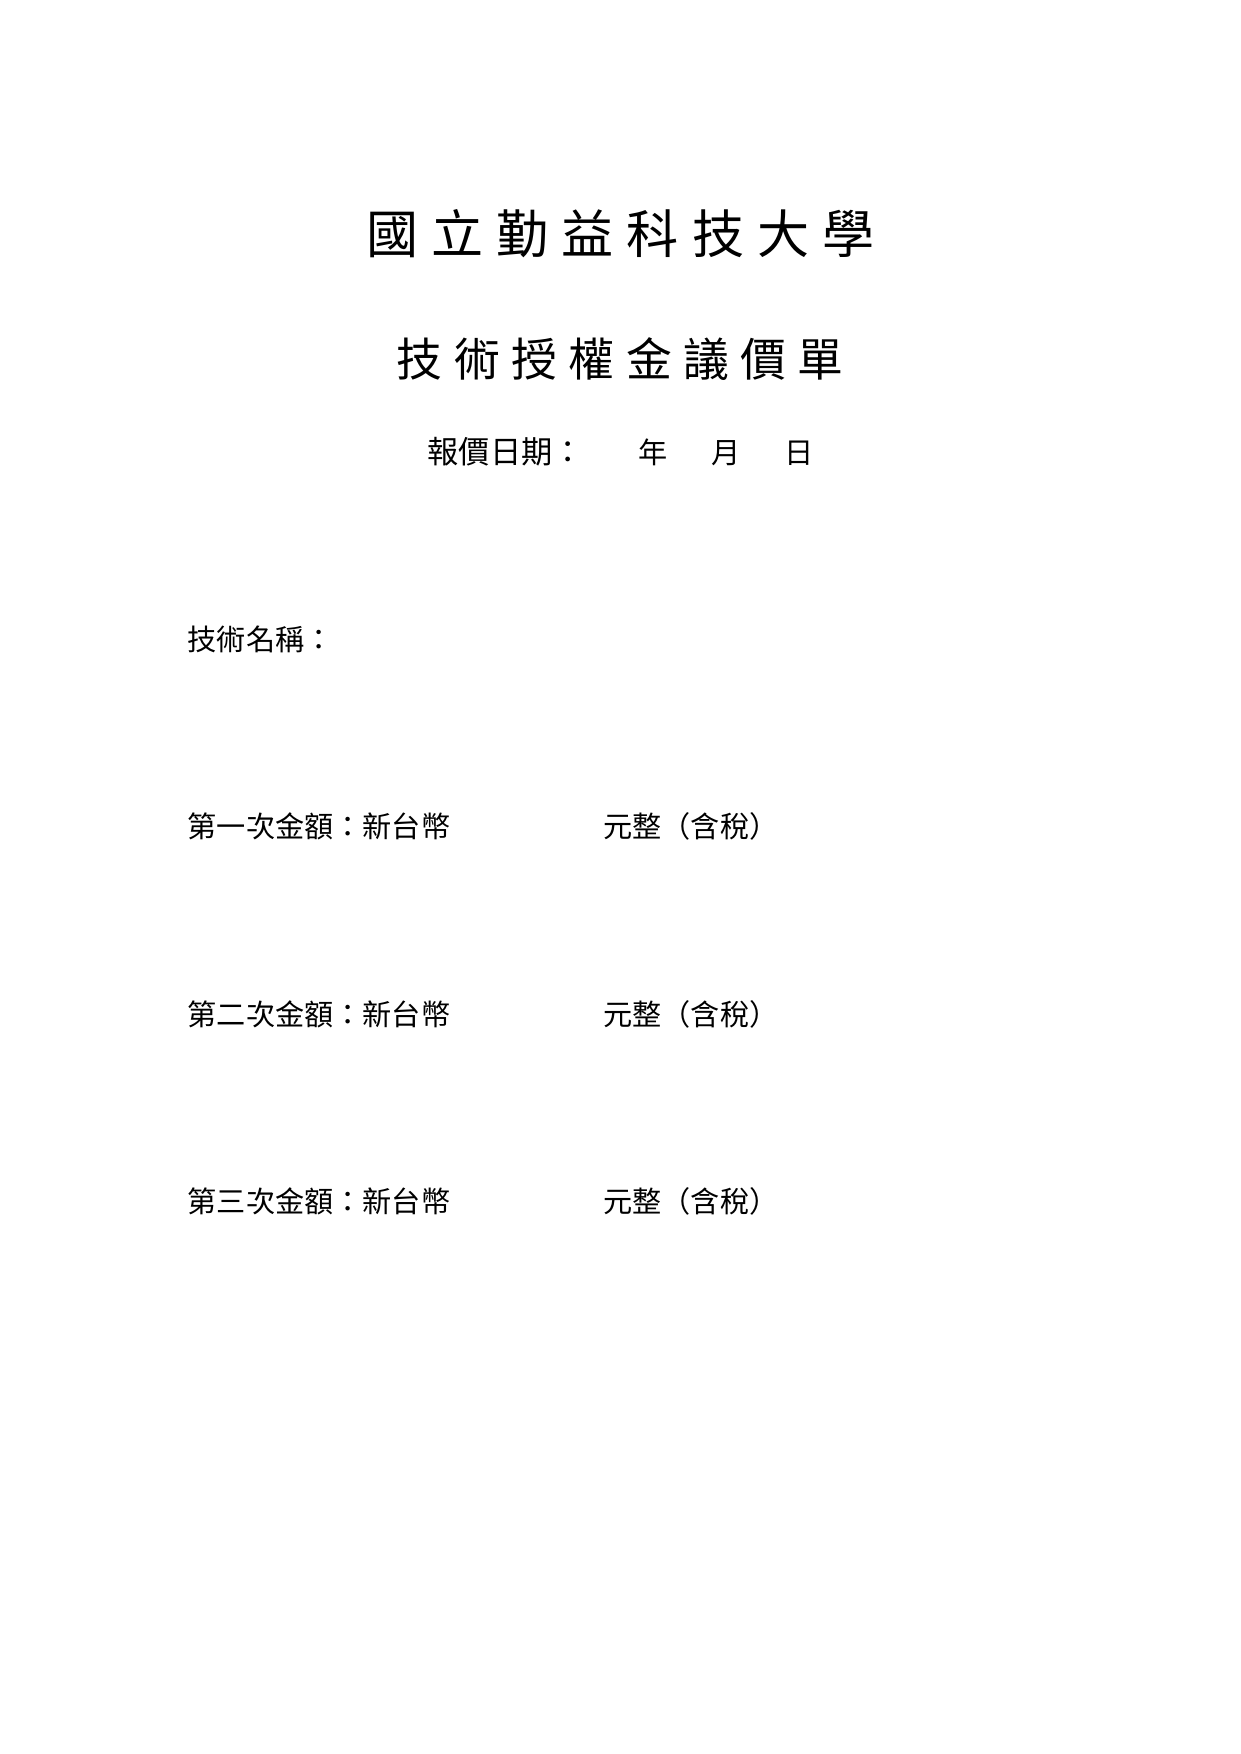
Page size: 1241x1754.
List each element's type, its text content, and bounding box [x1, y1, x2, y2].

text 國 立 勤 益 科 技 大 學 [187, 158, 1053, 283]
text 第二次金額：新台幣 元整（含稅） [187, 971, 1053, 1033]
text 技 術 授 權 金 議 價 單 [187, 283, 1053, 408]
text 報價日期： 年 月 日 [187, 408, 1053, 471]
text 技術名稱： [187, 596, 1003, 658]
text 第一次金額：新台幣 元整（含稅） [187, 783, 1053, 846]
text 第三次金額：新台幣 元整（含稅） [187, 1158, 1053, 1221]
